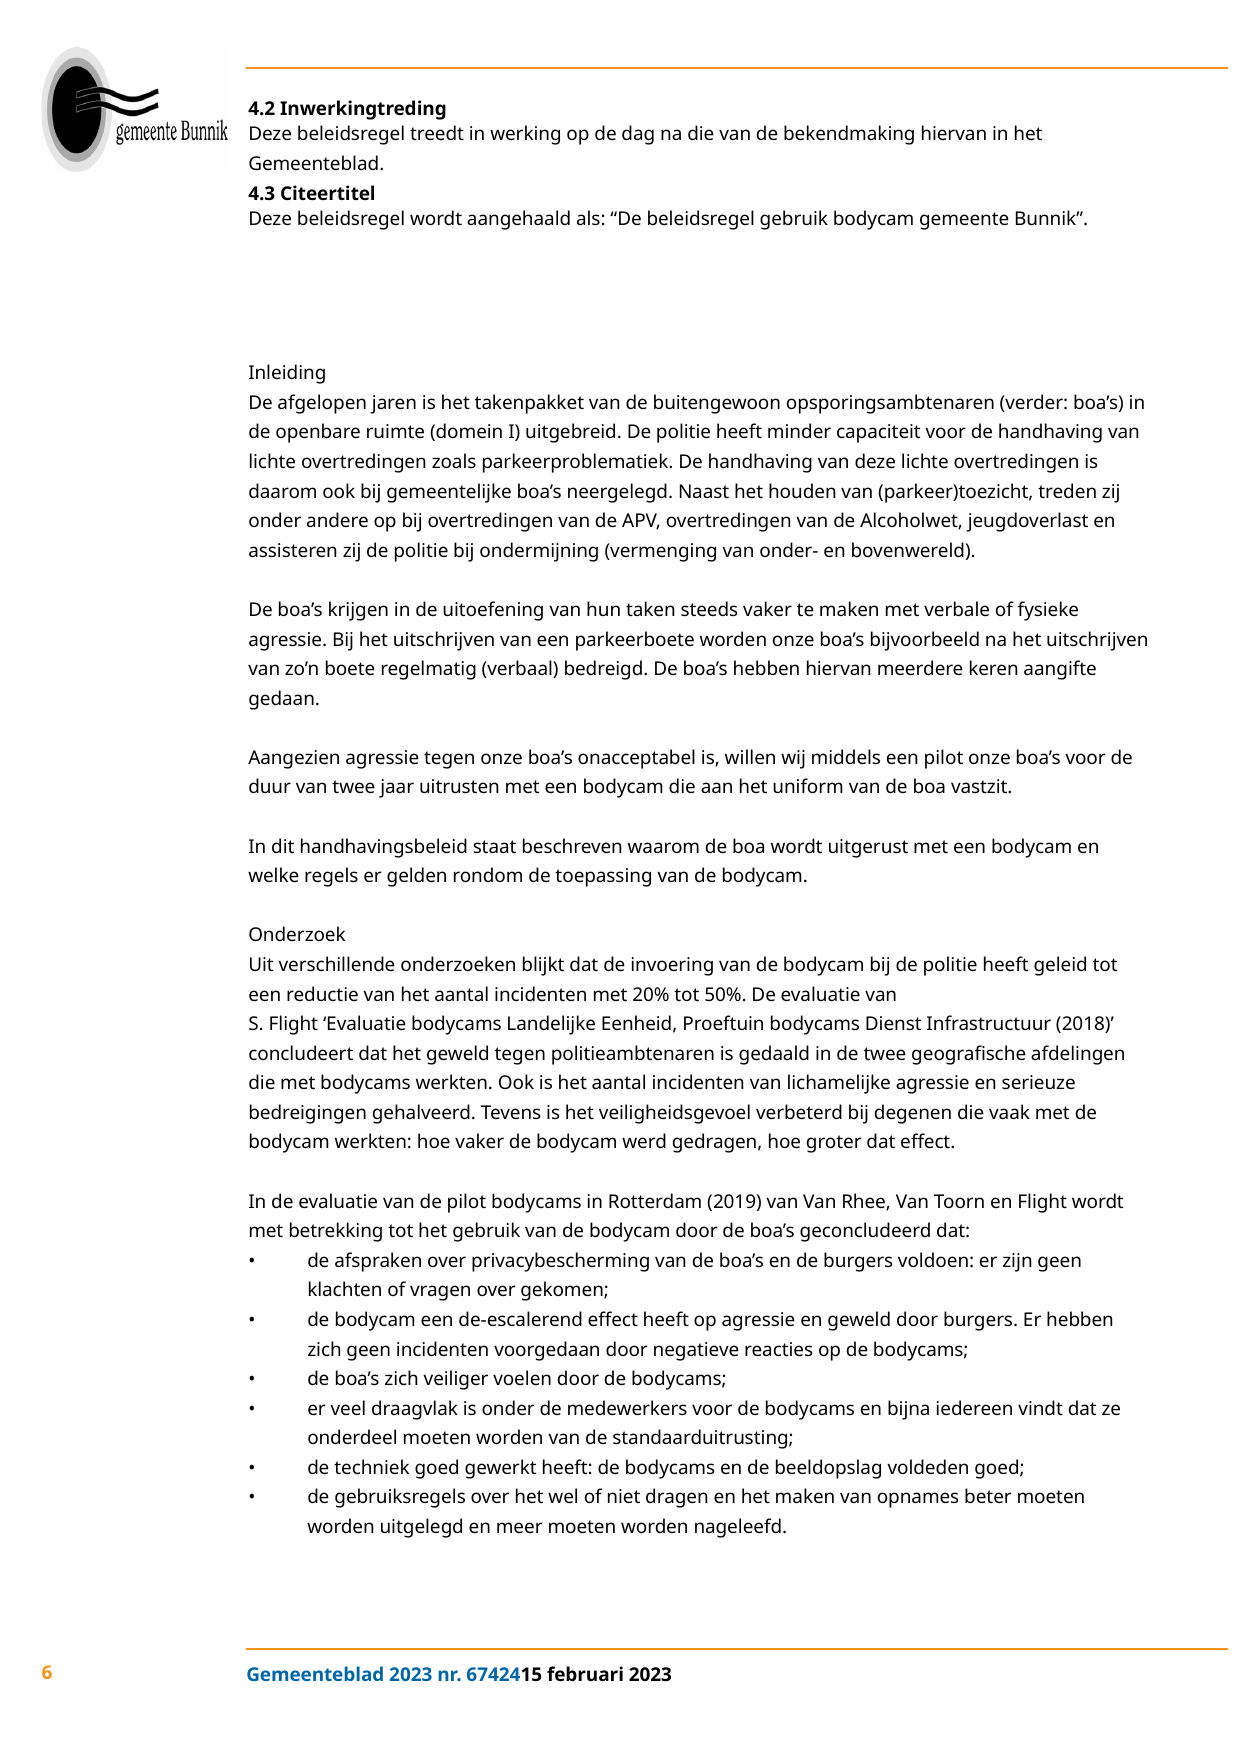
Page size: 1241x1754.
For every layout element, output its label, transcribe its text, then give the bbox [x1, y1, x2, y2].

text De boa’s krijgen in de uitoefening van hun taken steeds vaker te maken met verbale of fysieke agressie. Bij het uitschrijven van een parkeerboete worden onze boa’s bijvoorbeeld na het uitschrijven van zo’n boete regelmatig (verbaal) bedreigd. De boa’s hebben hiervan meerdere keren aangifte gedaan. [248, 596, 1152, 711]
picture [41, 47, 231, 172]
text Onderzoek [248, 922, 1152, 947]
text 4.2 Inwerkingtreding [248, 95, 1152, 121]
text S. Flight ‘Evaluatie bodycams Landelijke Eenheid, Proeftuin bodycams Dienst Infrastructuur (2018)’ concludeert dat het geweld tegen politieambtenaren is gedaald in de twee geografische afdelingen die met bodycams werkten. Ook is het aantal incidenten van lichamelijke agressie en serieuze bedreigingen gehalveerd. Tevens is het veiligheidsgevoel verbeterd bij degenen die vaak met de bodycam werkten: hoe vaker de bodycam werd gedragen, hoe groter dat effect. [248, 1010, 1152, 1154]
text Deze beleidsregel wordt aangehaald als: “De beleidsregel gebruik bodycam gemeente Bunnik”. [248, 205, 1152, 231]
list de gebruiksregels over het wel of niet dragen en het maken van opnames beter moeten worden uitgelegd en meer moeten worden nageleefd. [248, 1484, 1152, 1539]
text In de evaluatie van de pilot bodycams in Rotterdam (2019) van Van Rhee, Van Toorn en Flight wordt met betrekking tot het gebruik van de bodycam door de boa’s geconcludeerd dat: [248, 1188, 1152, 1243]
text Aangezien agressie tegen onze boa’s onacceptabel is, willen wij middels een pilot onze boa’s voor de duur van twee jaar uitrusten met een bodycam die aan het uniform van de boa vastzit. [248, 744, 1152, 799]
text 4.3 Citeertitel [248, 180, 1152, 205]
list de boa’s zich veiliger voelen door de bodycams; [248, 1365, 1152, 1391]
list de techniek goed gewerkt heeft: de bodycams en de beeldopslag voldeden goed; [248, 1454, 1152, 1480]
text De afgelopen jaren is het takenpakket van de buitengewoon opsporingsambtenaren (verder: boa’s) in de openbare ruimte (domein I) uitgebreid. De politie heeft minder capaciteit voor de handhaving van lichte overtredingen zoals parkeerproblematiek. De handhaving van deze lichte overtredingen is daarom ook bij gemeentelijke boa’s neergelegd. Naast het houden van (parkeer)toezicht, treden zij onder andere op bij overtredingen van de APV, overtredingen van de Alcoholwet, jeugdoverlast en assisteren zij de politie bij ondermijning (vermenging van onder- en bovenwereld). [248, 389, 1152, 563]
text Deze beleidsregel treedt in werking op de dag na die van de bekendmaking hiervan in het Gemeenteblad. [248, 121, 1152, 176]
text Inleiding [248, 359, 1152, 385]
text Uit verschillende onderzoeken blijkt dat de invoering van de bodycam bij de politie heeft geleid tot een reductie van het aantal incidenten met 20% tot 50%. De evaluatie van [248, 951, 1152, 1006]
text In dit handhavingsbeleid staat beschreven waarom de boa wordt uitgerust met een bodycam en welke regels er gelden rondom de toepassing van de bodycam. [248, 833, 1152, 888]
list de bodycam een de-escalerend effect heeft op agressie en geweld door burgers. Er hebben zich geen incidenten voorgedaan door negatieve reacties op de bodycams; [248, 1306, 1152, 1361]
list de afspraken over privacybescherming van de boa’s en de burgers voldoen: er zijn geen klachten of vragen over gekomen; [248, 1247, 1152, 1302]
list er veel draagvlak is onder de medewerkers voor de bodycams en bijna iedereen vindt dat ze onderdeel moeten worden van de standaarduitrusting; [248, 1395, 1152, 1450]
